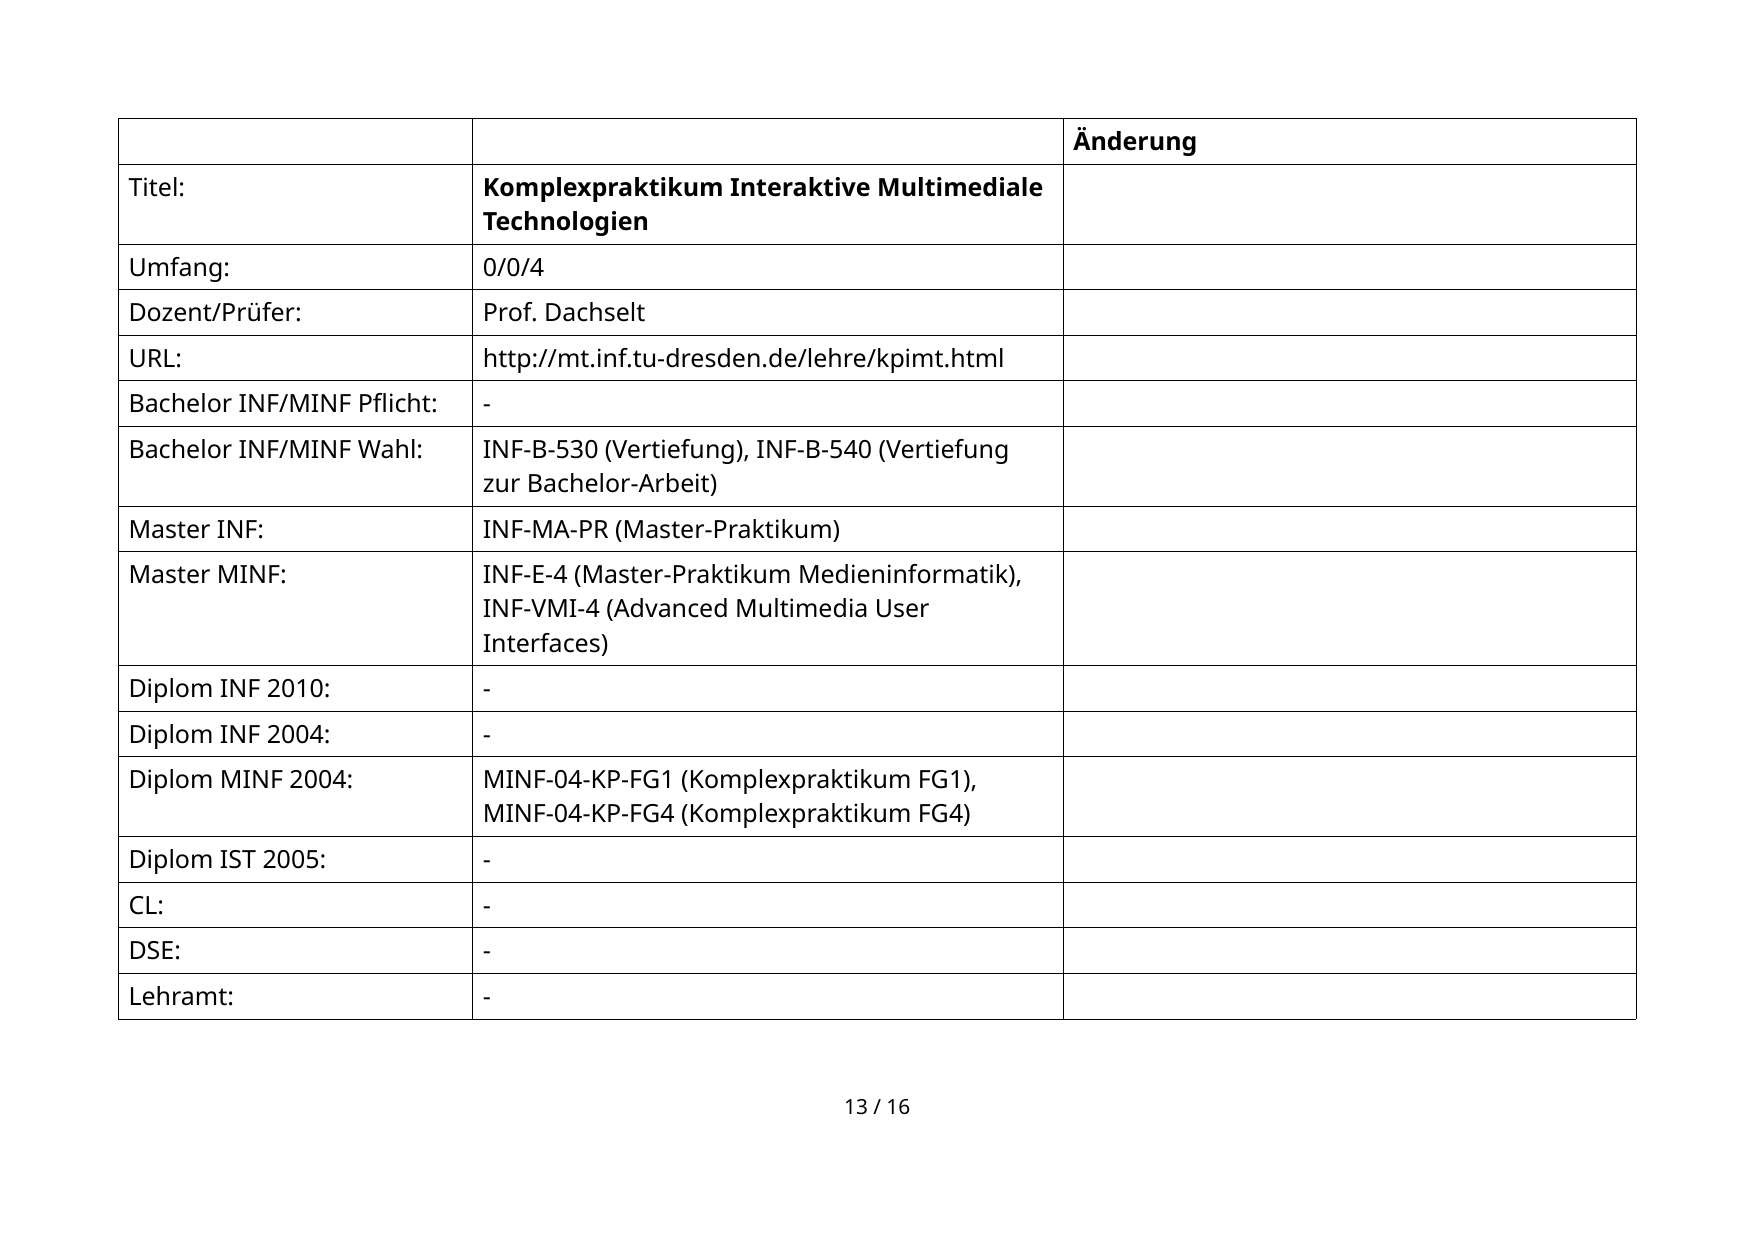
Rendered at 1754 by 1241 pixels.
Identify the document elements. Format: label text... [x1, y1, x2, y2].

table_cell Bachelor INF/MINF Wahl: [119, 427, 472, 506]
table_cell URL: [119, 336, 472, 380]
table_cell DSE: [119, 928, 472, 973]
table_cell - [473, 712, 1063, 756]
table_cell [1064, 427, 1636, 506]
table_cell Lehramt: [119, 974, 472, 1018]
table_cell [1064, 712, 1636, 756]
table_cell - [473, 974, 1063, 1018]
table_cell http://mt.inf.tu-dresden.de/lehre/kpimt.html [473, 336, 1063, 380]
table_header Änderung [1064, 119, 1636, 164]
table_cell - [473, 837, 1063, 882]
table_cell [1064, 290, 1636, 335]
table_cell Bachelor INF/MINF Pflicht: [119, 381, 472, 426]
table_cell [1064, 974, 1636, 1018]
table_cell CL: [119, 883, 472, 927]
table_cell [1064, 883, 1636, 927]
table_cell [1064, 165, 1636, 243]
table_cell Diplom INF 2004: [119, 712, 472, 756]
table_cell [1064, 552, 1636, 665]
table_cell - [473, 928, 1063, 973]
table_header [473, 119, 1063, 164]
table_cell Titel: [119, 165, 472, 243]
table_cell MINF-04-KP-FG1 (Komplexpraktikum FG1), MINF-04-KP-FG4 (Komplexpraktikum FG4) [473, 757, 1063, 836]
table_cell - [473, 666, 1063, 711]
table_cell Master INF: [119, 507, 472, 551]
table_cell Dozent/Prüfer: [119, 290, 472, 335]
table_cell [1064, 507, 1636, 551]
table_cell Prof. Dachselt [473, 290, 1063, 335]
table_cell Diplom IST 2005: [119, 837, 472, 882]
table_cell INF-B-530 (Vertiefung), INF-B-540 (Vertiefung zur Bachelor-Arbeit) [473, 427, 1063, 506]
table_cell Komplexpraktikum Interaktive Multimediale Technologien [473, 165, 1063, 243]
table_cell Umfang: [119, 245, 472, 289]
table_cell - [473, 883, 1063, 927]
table_cell Diplom INF 2010: [119, 666, 472, 711]
table_cell INF-E-4 (Master-Praktikum Medieninformatik), INF-VMI-4 (Advanced Multimedia User Interfaces) [473, 552, 1063, 665]
table_cell INF-MA-PR (Master-Praktikum) [473, 507, 1063, 551]
table_cell [1064, 666, 1636, 711]
table_cell [1064, 381, 1636, 426]
table_cell [1064, 336, 1636, 380]
table_cell [1064, 245, 1636, 289]
table_cell 0/0/4 [473, 245, 1063, 289]
table_cell - [473, 381, 1063, 426]
table_cell [1064, 928, 1636, 973]
table_cell [1064, 757, 1636, 836]
table_header [119, 119, 472, 164]
table_cell Diplom MINF 2004: [119, 757, 472, 836]
table_cell Master MINF: [119, 552, 472, 665]
table_cell [1064, 837, 1636, 882]
